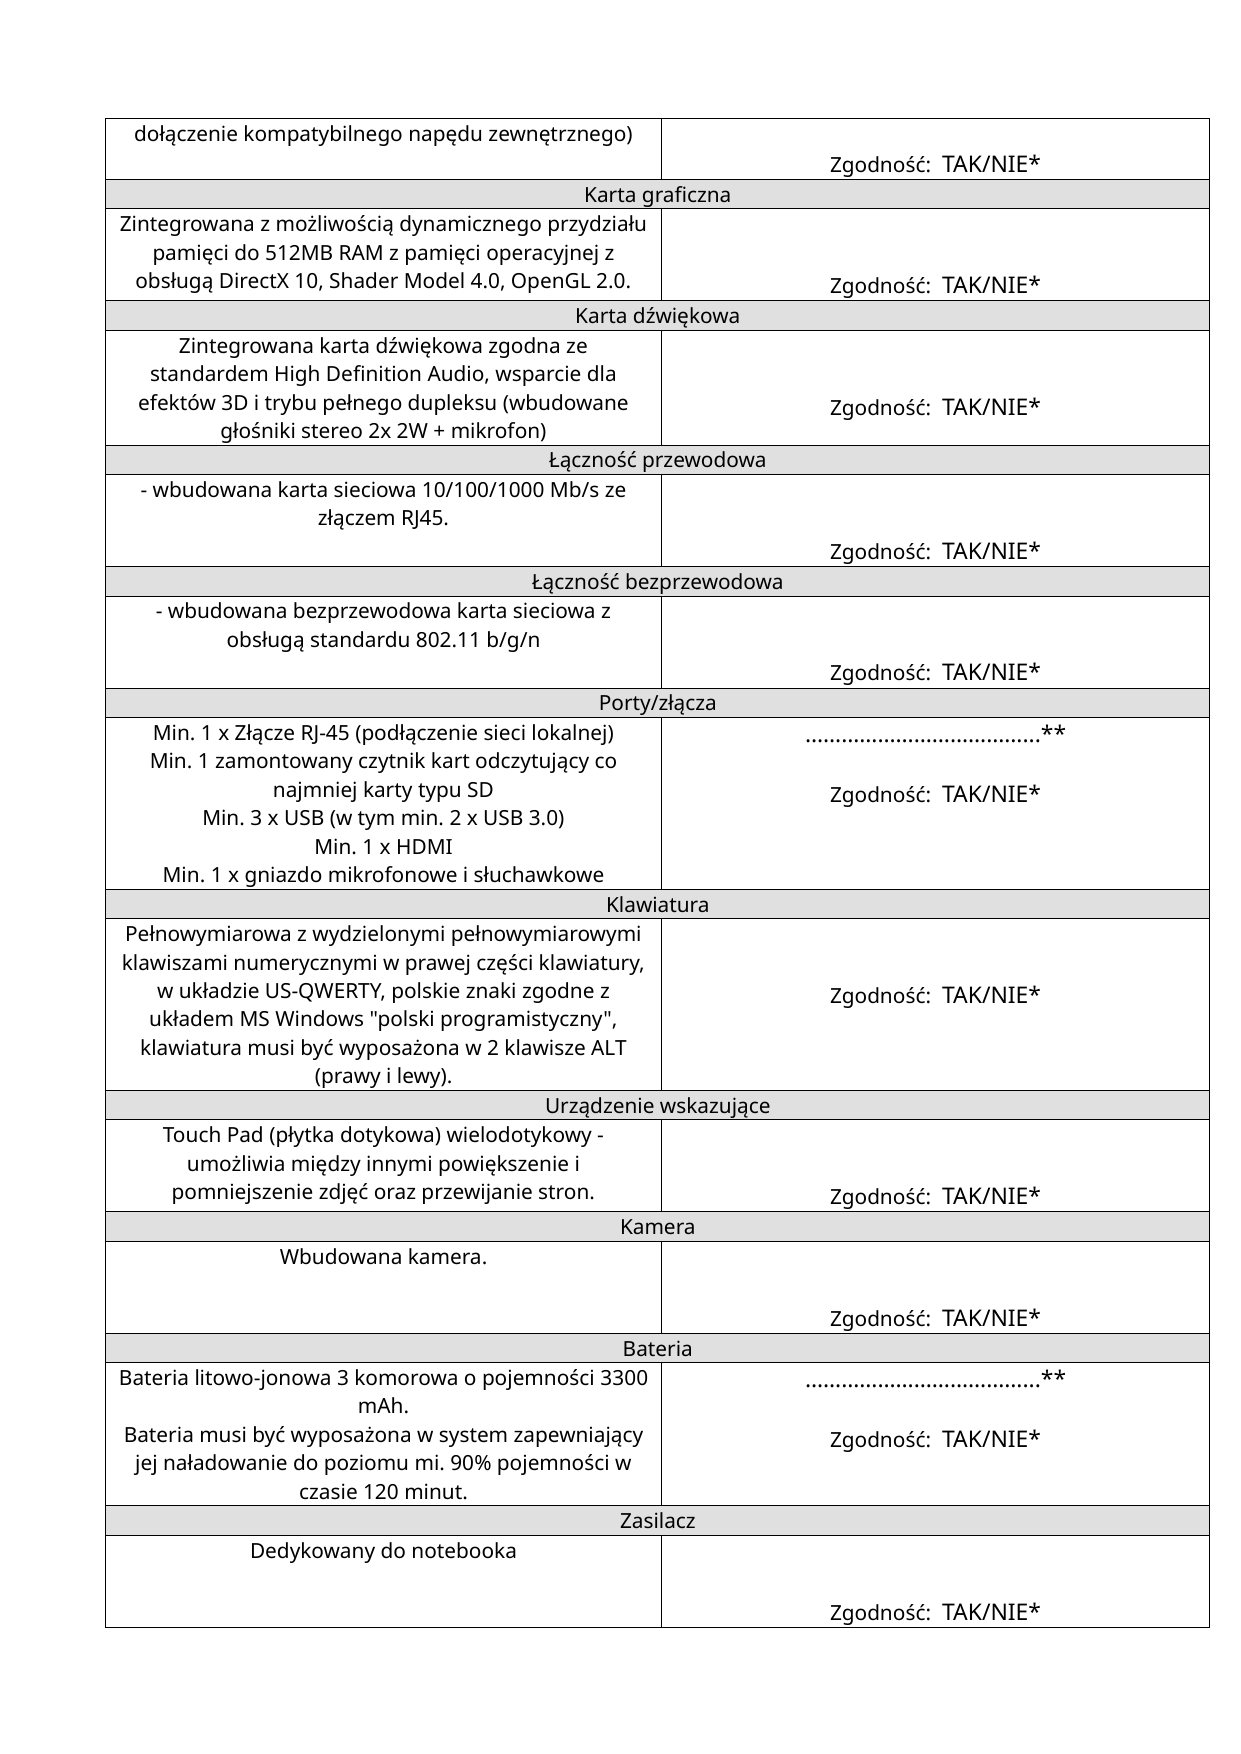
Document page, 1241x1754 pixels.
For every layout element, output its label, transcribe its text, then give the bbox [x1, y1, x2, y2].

table_cell Touch Pad (płytka dotykowa) wielodotykowy - umożliwia między innymi powiększenie i pomniejszenie zdjęć oraz przewijanie stron. [106, 1120, 661, 1211]
table_cell Zgodność: TAK/NIE* [662, 209, 1209, 300]
table_cell Zgodność: TAK/NIE* [662, 919, 1209, 1090]
table_cell Zintegrowana karta dźwiękowa zgodna ze standardem High Definition Audio, wsparcie dla efektów 3D i trybu pełnego dupleksu (wbudowane głośniki stereo 2x 2W + mikrofon) [106, 331, 661, 444]
table_cell Zgodność: TAK/NIE* [662, 1536, 1209, 1627]
table_cell Bateria [106, 1334, 1209, 1362]
table_cell Kamera [106, 1212, 1209, 1241]
table_cell Urządzenie wskazujące [106, 1091, 1209, 1119]
table_cell dołączenie kompatybilnego napędu zewnętrznego) [106, 119, 661, 179]
table_cell ………………………………...** Zgodność: TAK/NIE* [662, 718, 1209, 889]
table_cell Łączność przewodowa [106, 446, 1209, 474]
table_cell Zasilacz [106, 1506, 1209, 1535]
table_cell - wbudowana karta sieciowa 10/100/1000 Mb/s ze złączem RJ45. [106, 475, 661, 566]
table_cell Min. 1 x Złącze RJ-45 (podłączenie sieci lokalnej) Min. 1 zamontowany czytnik kart odczytujący co najmniej karty typu SD Min. 3 x USB (w tym min. 2 x USB 3.0) Min. 1 x HDMI Min. 1 x gniazdo mikrofonowe i słuchawkowe [106, 718, 661, 889]
table_cell ………………………………...** Zgodność: TAK/NIE* [662, 1363, 1209, 1505]
table_cell Dedykowany do notebooka [106, 1536, 661, 1627]
table_cell Zgodność: TAK/NIE* [662, 475, 1209, 566]
table_cell Zgodność: TAK/NIE* [662, 119, 1209, 179]
table_cell Zgodność: TAK/NIE* [662, 331, 1209, 444]
table_cell Zgodność: TAK/NIE* [662, 1120, 1209, 1211]
table_cell Karta graficzna [106, 180, 1209, 208]
table_cell Łączność bezprzewodowa [106, 567, 1209, 596]
table_cell Pełnowymiarowa z wydzielonymi pełnowymiarowymi klawiszami numerycznymi w prawej części klawiatury, w układzie US-QWERTY, polskie znaki zgodne z układem MS Windows "polski programistyczny", klawiatura musi być wyposażona w 2 klawisze ALT (prawy i lewy). [106, 919, 661, 1090]
table_cell Porty/złącza [106, 689, 1209, 717]
table_cell Wbudowana kamera. [106, 1242, 661, 1333]
table_cell Zintegrowana z możliwością dynamicznego przydziału pamięci do 512MB RAM z pamięci operacyjnej z obsługą DirectX 10, Shader Model 4.0, OpenGL 2.0. [106, 209, 661, 300]
table_cell Bateria litowo-jonowa 3 komorowa o pojemności 3300 mAh. Bateria musi być wyposażona w system zapewniający jej naładowanie do poziomu mi. 90% pojemności w czasie 120 minut. [106, 1363, 661, 1505]
table_cell Zgodność: TAK/NIE* [662, 1242, 1209, 1333]
table_cell Zgodność: TAK/NIE* [662, 597, 1209, 687]
table_cell Karta dźwiękowa [106, 301, 1209, 330]
table_cell - wbudowana bezprzewodowa karta sieciowa z obsługą standardu 802.11 b/g/n [106, 597, 661, 687]
table_cell Klawiatura [106, 890, 1209, 918]
